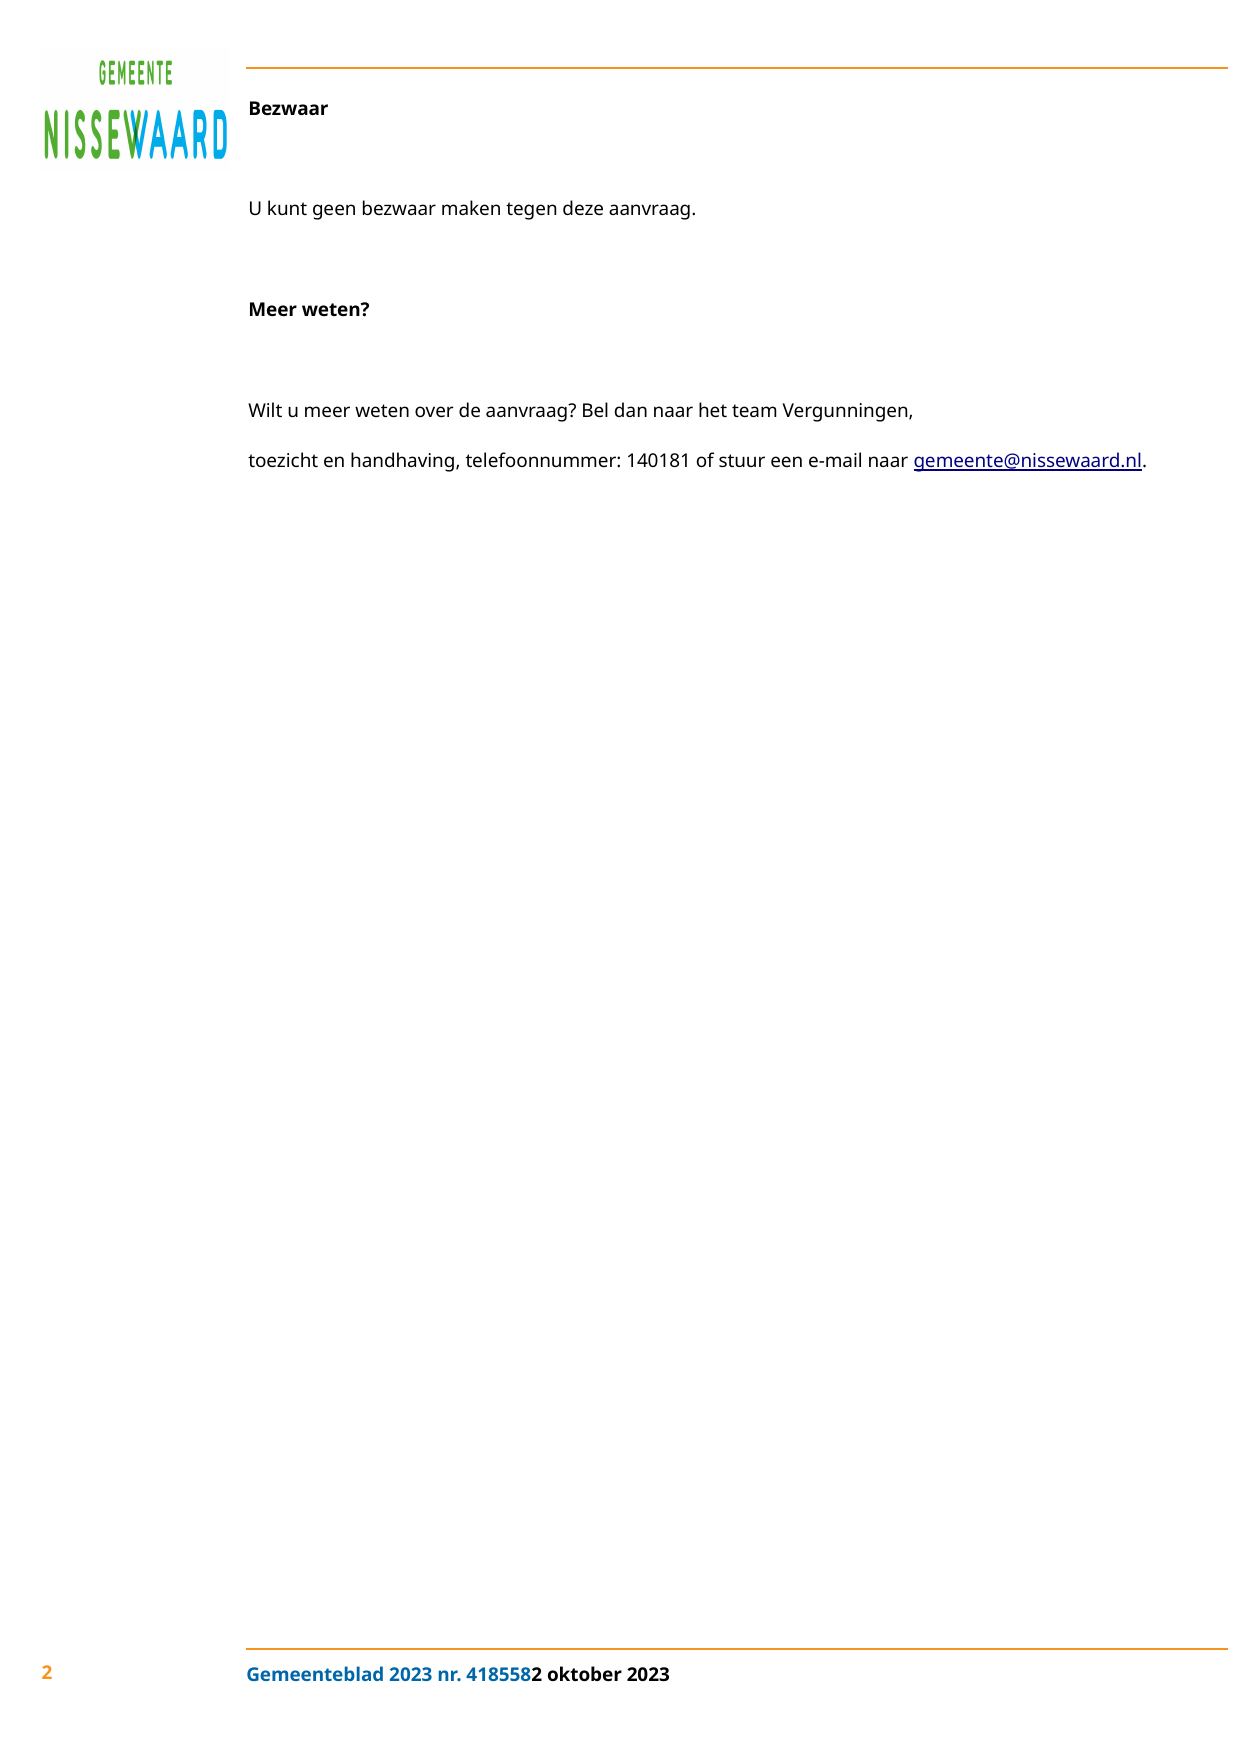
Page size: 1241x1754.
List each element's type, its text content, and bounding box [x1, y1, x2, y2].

text toezicht en handhaving, telefoonnummer: 140181 of stuur een e-mail naar gemeente@nissewaard.nl. [248, 448, 1152, 473]
text Wilt u meer weten over de aanvraag? Bel dan naar het team Vergunningen, [248, 397, 1152, 423]
text Meer weten? [248, 296, 1152, 322]
picture [41, 47, 231, 172]
text Bezwaar [248, 95, 1152, 121]
text U kunt geen bezwaar maken tegen deze aanvraag. [248, 196, 1152, 221]
